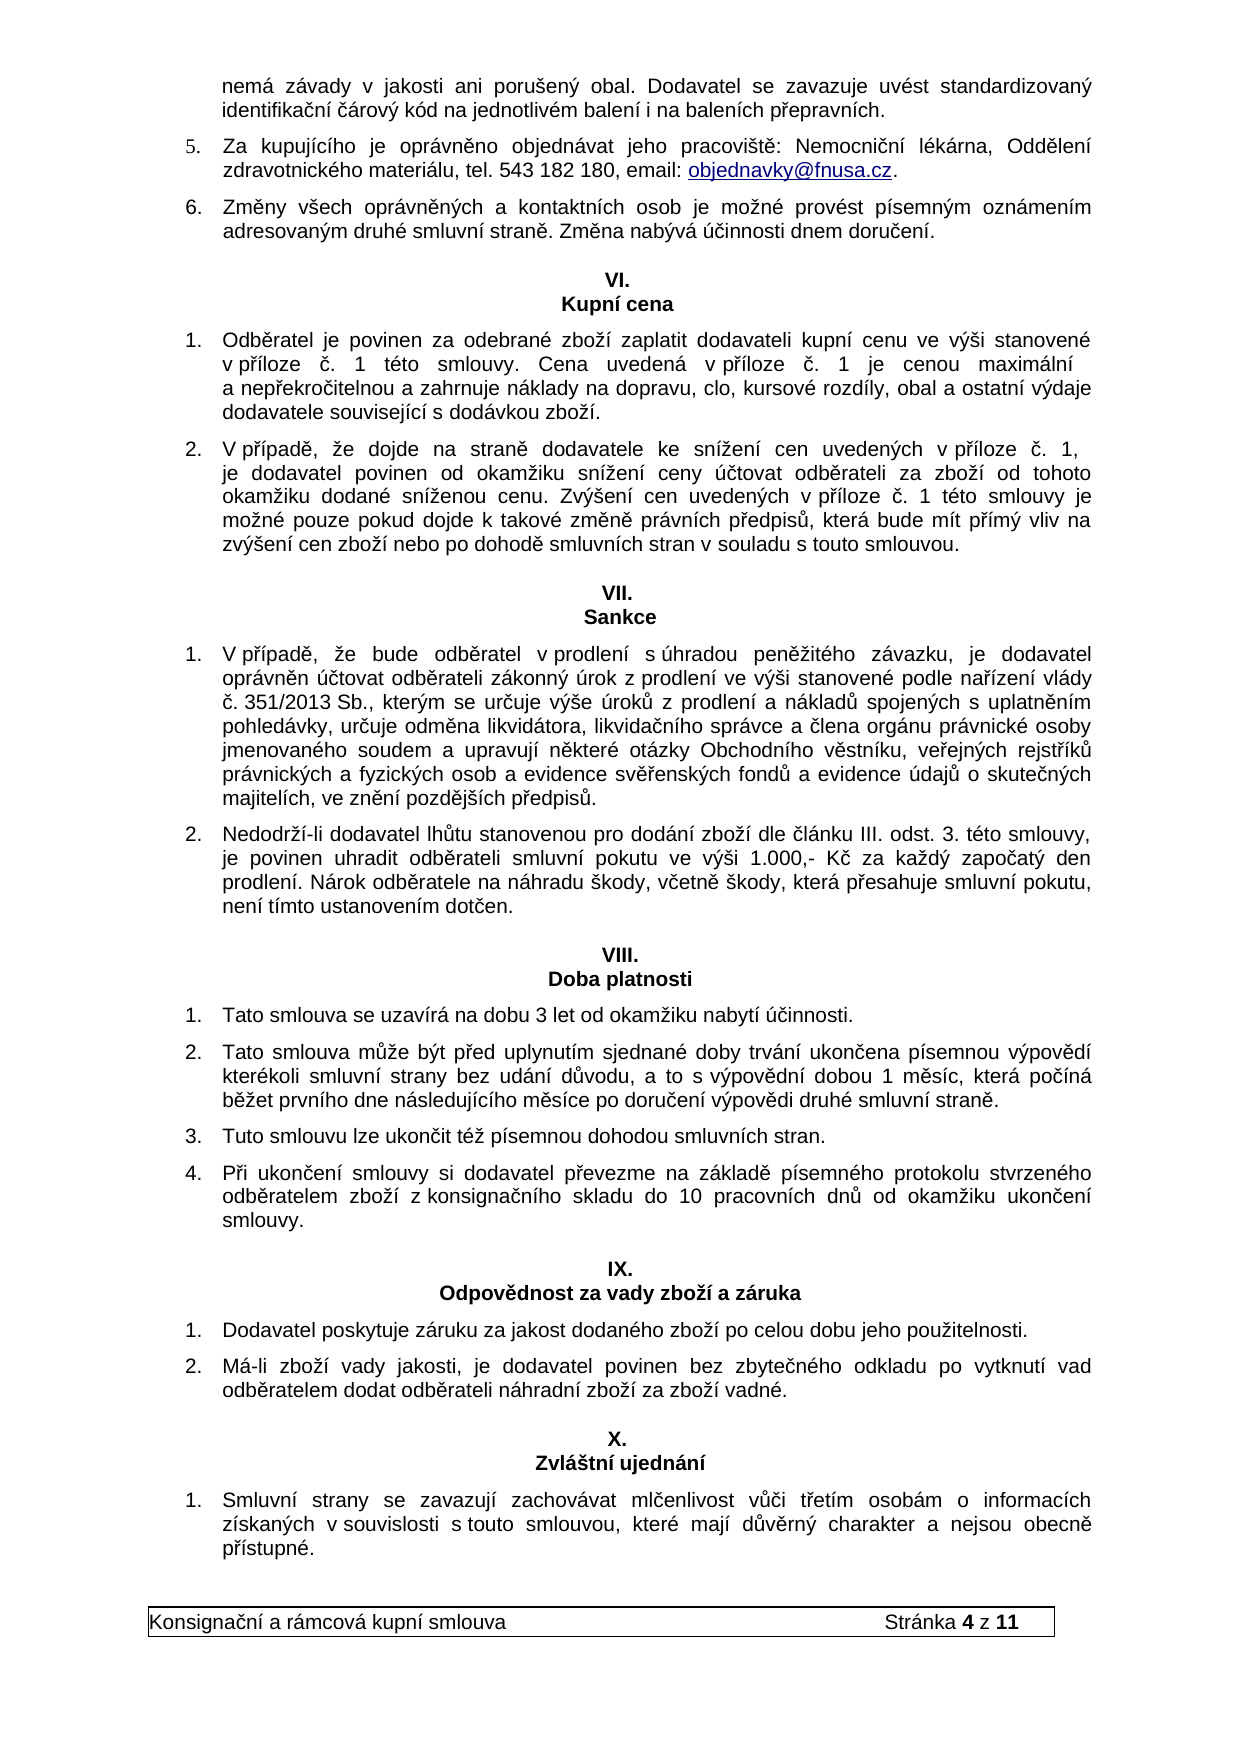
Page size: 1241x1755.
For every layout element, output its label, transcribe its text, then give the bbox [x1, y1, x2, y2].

text Zvláštní ujednání [148, 1451, 1093, 1475]
subtitle Odpovědnost za vady zboží a záruka [148, 1281, 1093, 1305]
list Tuto smlouvu lze ukončit též písemnou dohodou smluvních stran. [185, 1124, 1093, 1148]
text VII. [148, 581, 1093, 605]
text VI. [148, 268, 1093, 292]
list Dodavatel poskytuje záruku za jakost dodaného zboží po celou dobu jeho použitelnosti. [185, 1318, 1093, 1342]
list Za kupujícího je oprávněno objednávat jeho pracoviště: Nemocniční lékárna, Oddělení zdravotnického materiálu, tel. 543 182 180, email: objednavky@fnusa.cz. [185, 134, 1093, 182]
text IX. [148, 1257, 1093, 1281]
list Tato smlouva se uzavírá na dobu 3 let od okamžiku nabytí účinnosti. [185, 1003, 1093, 1027]
list Změny všech oprávněných a kontaktních osob je možné provést písemným oznámením adresovaným druhé smluvní straně. Změna nabývá účinnosti dnem doručení. [185, 195, 1093, 243]
list Odběratel je povinen za odebrané zboží zaplatit dodavateli kupní cenu ve výši stanovené v příloze č. 1 této smlouvy. Cena uvedená v příloze č. 1 je cenou maximální a nepřekročitelnou a zahrnuje náklady na dopravu, clo, kursové rozdíly, obal a ostatní výdaje dodavatele související s dodávkou zboží. [185, 328, 1093, 424]
list V případě, že bude odběratel v prodlení s úhradou peněžitého závazku, je dodavatel oprávněn účtovat odběrateli zákonný úrok z prodlení ve výši stanovené podle nařízení vlády č. 351/2013 Sb., kterým se určuje výše úroků z prodlení a nákladů spojených s uplatněním pohledávky, určuje odměna likvidátora, likvidačního správce a člena orgánu právnické osoby jmenovaného soudem a upravují některé otázky Obchodního věstníku, veřejných rejstříků právnických a fyzických osob a evidence svěřenských fondů a evidence údajů o skutečných majitelích, ve znění pozdějších předpisů. [185, 642, 1093, 809]
text Doba platnosti [148, 967, 1093, 991]
text X. [148, 1427, 1093, 1451]
text Kupní cena [148, 292, 1093, 316]
list V případě, že dojde na straně dodavatele ke snížení cen uvedených v příloze č. 1, je dodavatel povinen od okamžiku snížení ceny účtovat odběrateli za zboží od tohoto okamžiku dodané sníženou cenu. Zvýšení cen uvedených v příloze č. 1 této smlouvy je možné pouze pokud dojde k takové změně právních předpisů, která bude mít přímý vliv na zvýšení cen zboží nebo po dohodě smluvních stran v souladu s touto smlouvou. [185, 436, 1093, 556]
list nemá závady v jakosti ani porušený obal. Dodavatel se zavazuje uvést standardizovaný identifikační čárový kód na jednotlivém balení i na baleních přepravních. [184, 74, 1093, 122]
text Sankce [148, 605, 1093, 629]
list Má-li zboží vady jakosti, je dodavatel povinen bez zbytečného odkladu po vytknutí vad odběratelem dodat odběrateli náhradní zboží za zboží vadné. [185, 1354, 1093, 1402]
list Smluvní strany se zavazují zachovávat mlčenlivost vůči třetím osobám o informacích získaných v souvislosti s touto smlouvou, které mají důvěrný charakter a nejsou obecně přístupné. [185, 1487, 1093, 1559]
text VIII. [148, 943, 1093, 967]
list Při ukončení smlouvy si dodavatel převezme na základě písemného protokolu stvrzeného odběratelem zboží z konsignačního skladu do 10 pracovních dnů od okamžiku ukončení smlouvy. [185, 1160, 1093, 1232]
list Tato smlouva může být před uplynutím sjednané doby trvání ukončena písemnou výpovědí kterékoli smluvní strany bez udání důvodu, a to s výpovědní dobou 1 měsíc, která počíná běžet prvního dne následujícího měsíce po doručení výpovědi druhé smluvní straně. [185, 1039, 1093, 1111]
list Nedodrží-li dodavatel lhůtu stanovenou pro dodání zboží dle článku III. odst. 3. této smlouvy, je povinen uhradit odběrateli smluvní pokutu ve výši 1.000,- Kč za každý započatý den prodlení. Nárok odběratele na náhradu škody, včetně škody, která přesahuje smluvní pokutu, není tímto ustanovením dotčen. [185, 822, 1093, 918]
